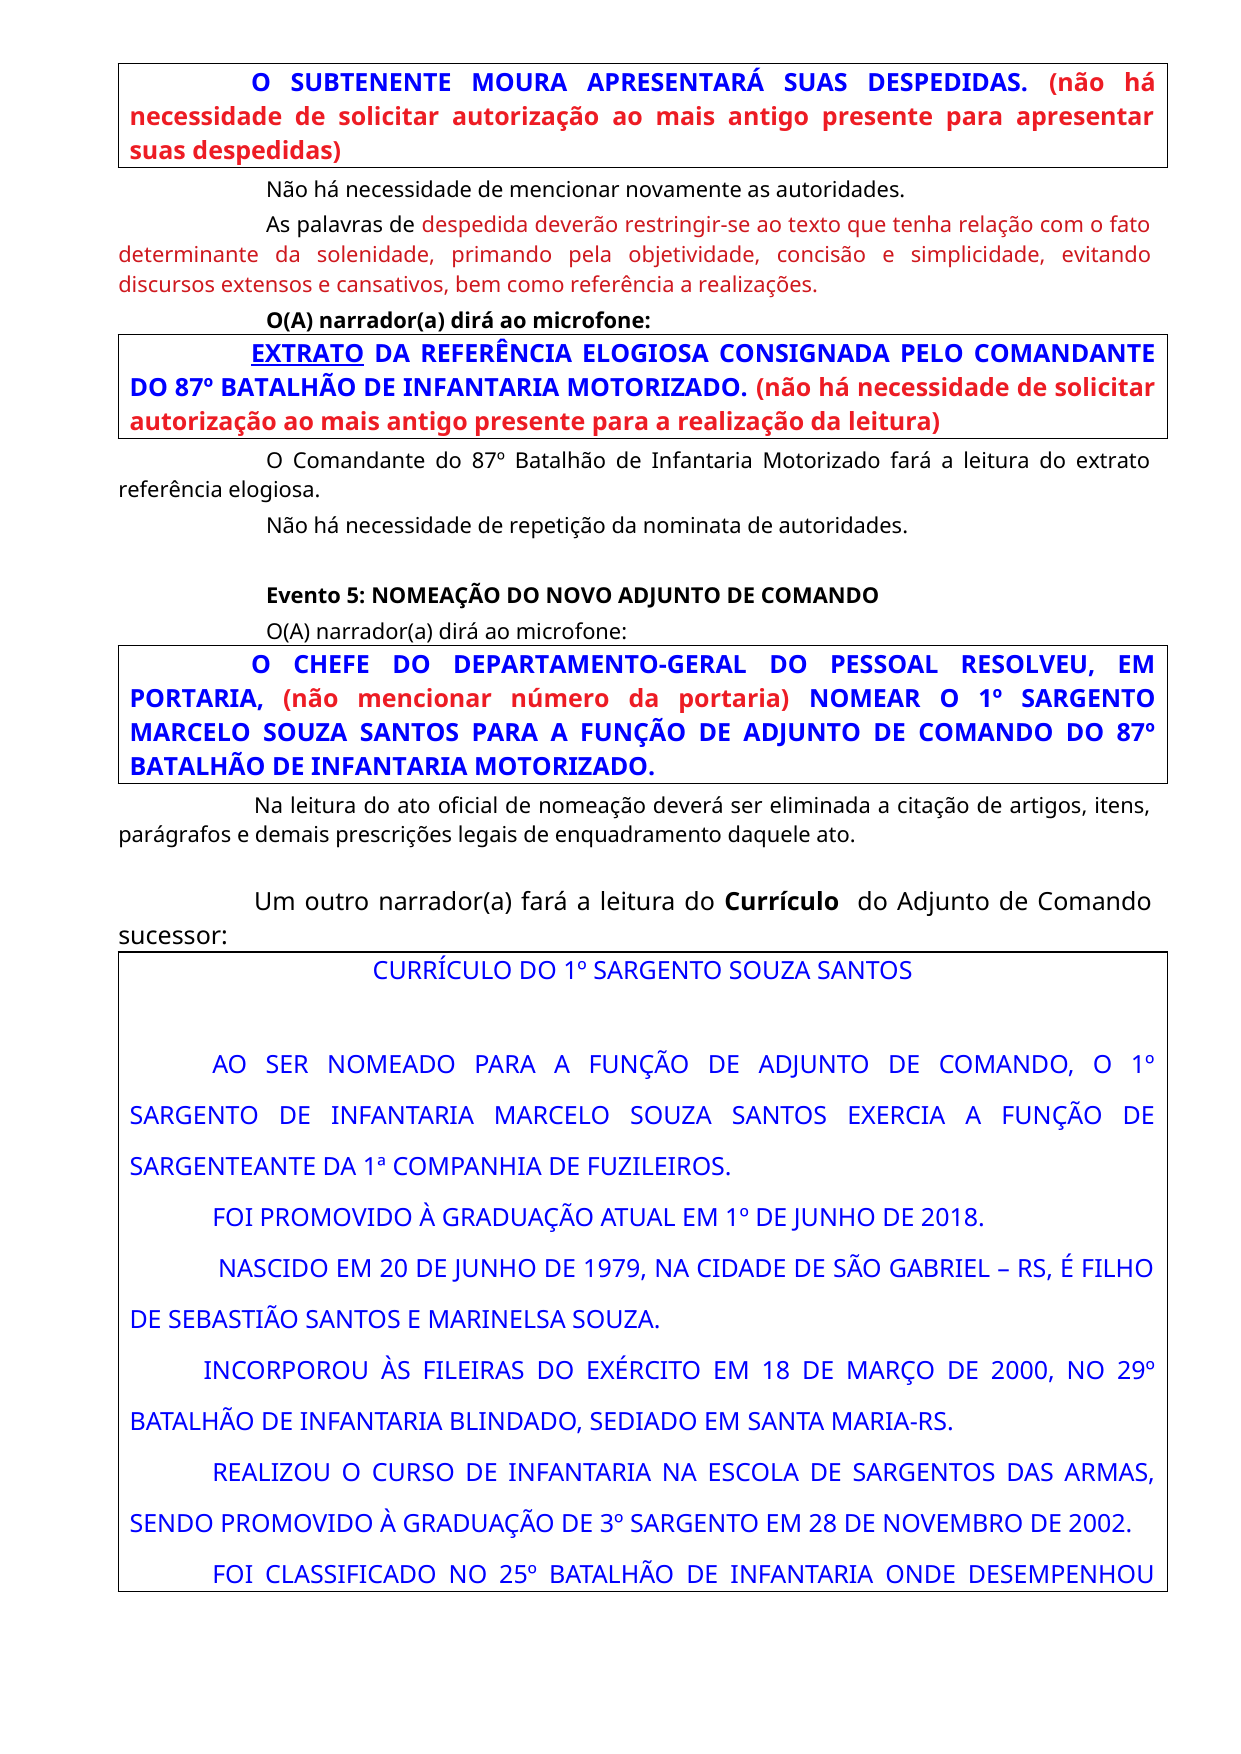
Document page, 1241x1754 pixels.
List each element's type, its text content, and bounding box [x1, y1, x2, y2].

text Não há necessidade de repetição da nominata de autoridades. [118, 510, 1152, 540]
text O(A) narrador(a) dirá ao microfone: [118, 304, 1152, 334]
text Evento 5: NOMEAÇÃO DO NOVO ADJUNTO DE COMANDO [118, 580, 1152, 610]
text O(A) narrador(a) dirá ao microfone: [118, 616, 1152, 645]
table_header O SUBTENENTE MOURA APRESENTARÁ SUAS DESPEDIDAS. (não há necessidade de solicitar autorização ao mais antigo presente para apresentar suas despedidas) [119, 64, 1167, 167]
text O Comandante do 87º Batalhão de Infantaria Motorizado fará a leitura do extrato referência elogiosa. [118, 444, 1152, 504]
table_header O CHEFE DO DEPARTAMENTO-GERAL DO PESSOAL RESOLVEU, EM PORTARIA, (não mencionar número da portaria) NOMEAR O 1º SARGENTO MARCELO SOUZA SANTOS PARA A FUNÇÃO DE ADJUNTO DE COMANDO DO 87º BATALHÃO DE INFANTARIA MOTORIZADO. [119, 646, 1167, 783]
text Um outro narrador(a) fará a leitura do Currículo do Adjunto de Comando sucessor: [118, 883, 1152, 951]
text Na leitura do ato oficial de nomeação deverá ser eliminada a citação de artigos, itens, parágrafos e demais prescrições legais de enquadramento daquele ato. [118, 790, 1152, 849]
table_header EXTRATO DA REFERÊNCIA ELOGIOSA CONSIGNADA PELO COMANDANTE DO 87º BATALHÃO DE INFANTARIA MOTORIZADO. (não há necessidade de solicitar autorização ao mais antigo presente para a realização da leitura) [119, 335, 1167, 438]
text Não há necessidade de mencionar novamente as autoridades. [118, 173, 1152, 203]
text As palavras de despedida deverão restringir-se ao texto que tenha relação com o fato determinante da solenidade, primando pela objetividade, concisão e simplicidade, evitando discursos extensos e cansativos, bem como referência a realizações. [118, 209, 1152, 299]
table_header CURRÍCULO DO 1º SARGENTO SOUZA SANTOS AO SER NOMEADO PARA A FUNÇÃO DE ADJUNTO DE COMANDO, O 1º SARGENTO DE INFANTARIA MARCELO SOUZA SANTOS EXERCIA A FUNÇÃO DE SARGENTEANTE DA 1ª COMPANHIA DE FUZILEIROS. FOI PROMOVIDO À GRADUAÇÃO ATUAL EM 1º DE JUNHO DE 2018. NASCIDO EM 20 DE JUNHO DE 1979, NA CIDADE DE SÃO GABRIEL – RS, É FILHO DE SEBASTIÃO SANTOS E MARINELSA SOUZA. INCORPOROU ÀS FILEIRAS DO EXÉRCITO EM 18 DE MARÇO DE 2000, NO 29º BATALHÃO DE INFANTARIA BLINDADO, SEDIADO EM SANTA MARIA-RS. REALIZOU O CURSO DE INFANTARIA NA ESCOLA DE SARGENTOS DAS ARMAS, SENDO PROMOVIDO À GRADUAÇÃO DE 3º SARGENTO EM 28 DE NOVEMBRO DE 2002. FOI CLASSIFICADO NO 25º BATALHÃO DE INFANTARIA ONDE DESEMPENHOU [119, 953, 1167, 1591]
